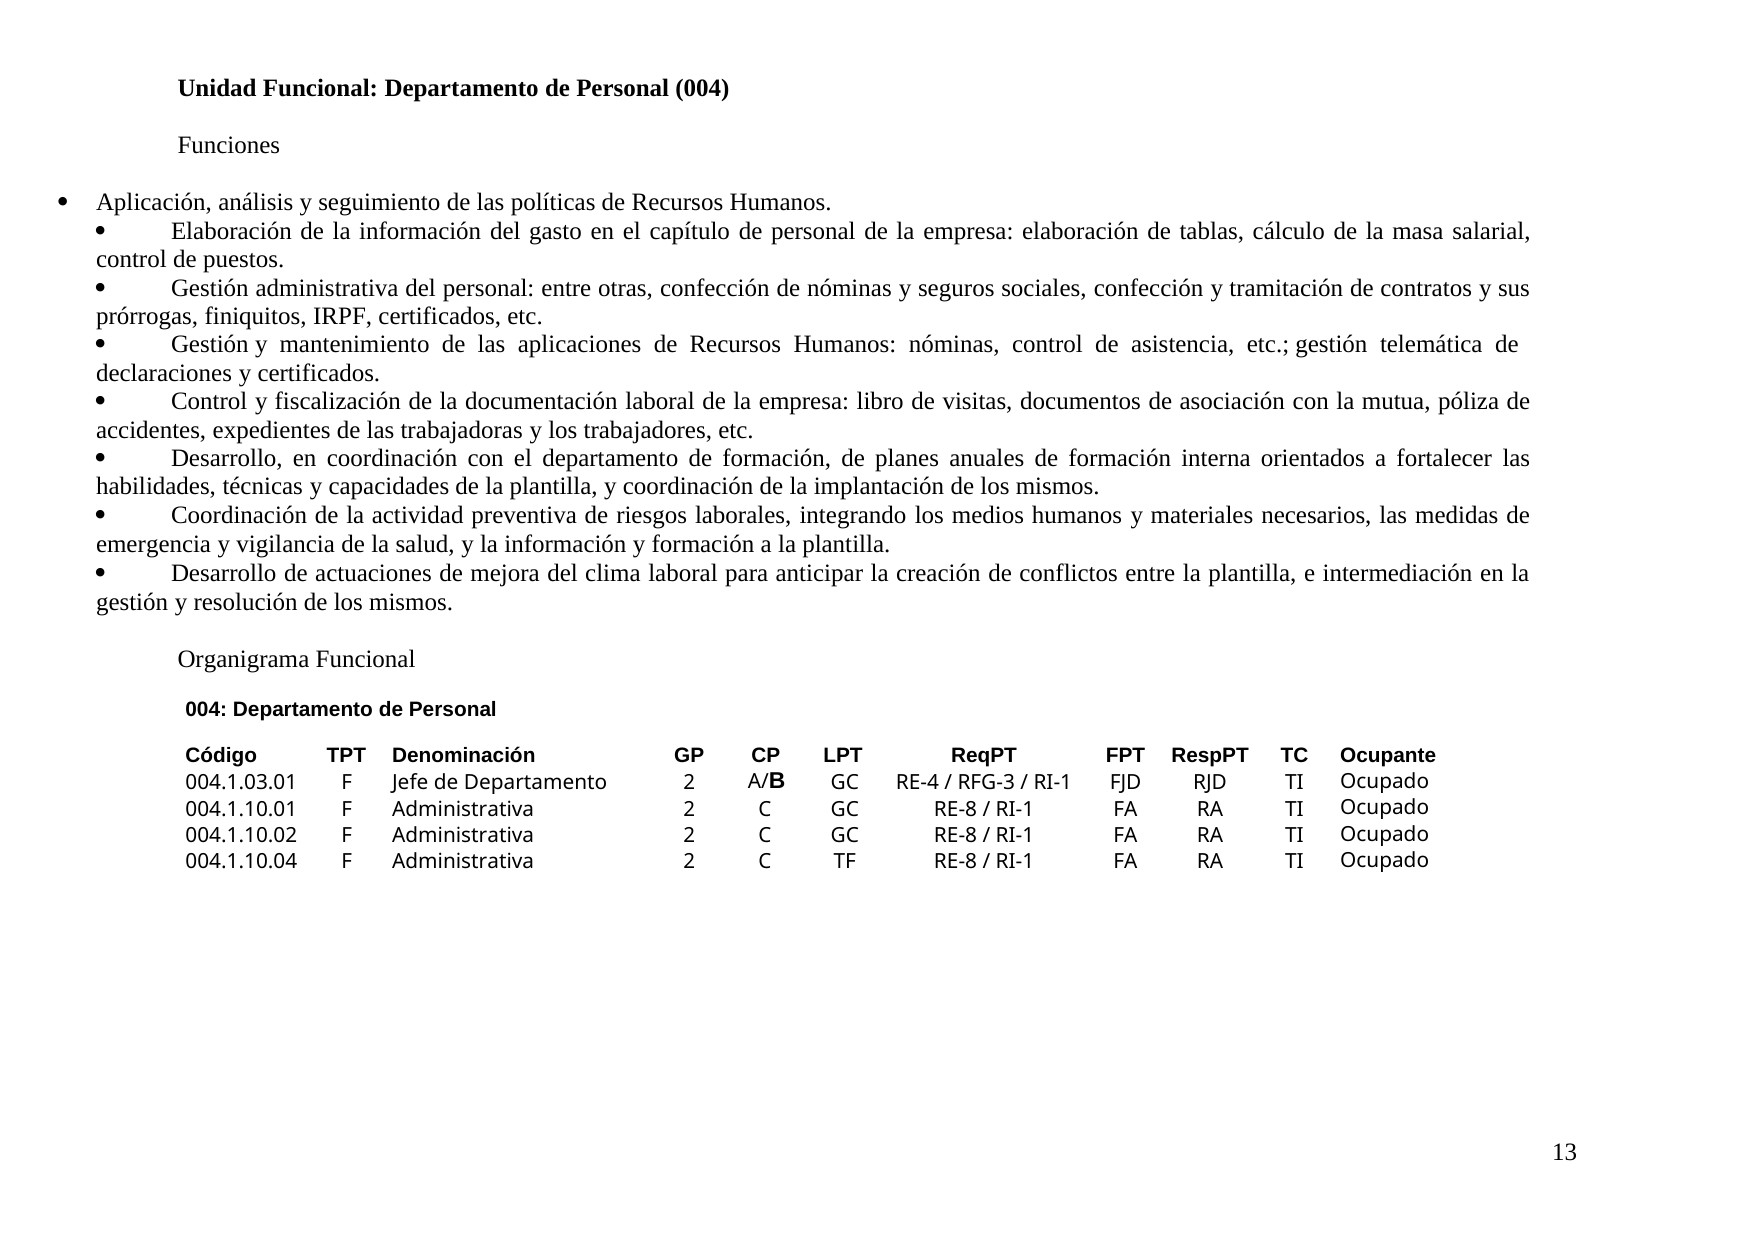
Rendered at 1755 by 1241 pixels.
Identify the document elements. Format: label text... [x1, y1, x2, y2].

table_cell RE-8 / RI-1 [877, 823, 1091, 849]
table_cell Jefe de Departamento [379, 769, 636, 796]
table_cell RA [1158, 823, 1264, 849]
table_cell TF [804, 849, 877, 875]
list Coordinación de la actividad preventiva de riesgos laborales, integrando los medios humanos y materiales necesarios, las medidas de emergencia y vigilancia de la salud, y la información y formación a la plantilla. [96, 500, 1577, 558]
table_cell TI [1265, 796, 1324, 822]
table_cell 004.1.03.01 [164, 769, 311, 796]
table_cell FA [1091, 849, 1158, 875]
table_cell 004.1.10.01 [164, 796, 311, 822]
table_cell CP [726, 733, 803, 769]
table_cell Denominación [379, 733, 636, 769]
table_cell GC [804, 796, 877, 822]
table_cell TPT [311, 733, 379, 769]
table_cell C [726, 796, 803, 822]
table_cell Ocupante [1325, 733, 1457, 769]
table_cell Administrativa [379, 849, 636, 875]
table_cell 2 [636, 823, 726, 849]
table_cell C [726, 823, 803, 849]
table_cell LPT [804, 733, 877, 769]
table_cell TC [1265, 733, 1324, 769]
table_cell A/B [726, 769, 803, 796]
table_cell Código [164, 733, 311, 769]
list Control y fiscalización de la documentación laboral de la empresa: libro de visitas, documentos de asociación con la mutua, póliza de accidentes, expedientes de las trabajadoras y los trabajadores, etc. [96, 387, 1577, 443]
table_cell Ocupado [1325, 796, 1457, 822]
table_cell GC [804, 769, 877, 796]
table_cell RA [1158, 796, 1264, 822]
table_cell C [726, 849, 803, 875]
table_cell FJD [1091, 769, 1158, 796]
table_cell GC [804, 823, 877, 849]
table_cell TI [1265, 823, 1324, 849]
table_cell RE-8 / RI-1 [877, 796, 1091, 822]
table_cell 2 [636, 849, 726, 875]
table_cell F [311, 849, 379, 875]
table_cell RJD [1158, 769, 1264, 796]
list Elaboración de la información del gasto en el capítulo de personal de la empresa: elaboración de tablas, cálculo de la masa salarial, control de puestos. [96, 217, 1577, 273]
list Desarrollo de actuaciones de mejora del clima laboral para anticipar la creación de conflictos entre la plantilla, e intermediación en la gestión y resolución de los mismos. [96, 558, 1577, 615]
table_cell Administrativa [379, 796, 636, 822]
table_cell FPT [1091, 733, 1158, 769]
table_cell 2 [636, 796, 726, 822]
table_cell Ocupado [1325, 769, 1457, 796]
table_cell FA [1091, 823, 1158, 849]
table_cell Ocupado [1325, 849, 1457, 875]
table_cell F [311, 769, 379, 796]
table_cell RespPT [1158, 733, 1264, 769]
table_cell 004.1.10.04 [164, 849, 311, 875]
table_cell 004.1.10.02 [164, 823, 311, 849]
list Aplicación, análisis y seguimiento de las políticas de Recursos Humanos. [58, 187, 1600, 216]
table_cell FA [1091, 796, 1158, 822]
table_cell TI [1265, 849, 1324, 875]
list Desarrollo, en coordinación con el departamento de formación, de planes anuales de formación interna orientados a fortalecer las habilidades, técnicas y capacidades de la plantilla, y coordinación de la implantación de los mismos. [96, 444, 1577, 500]
table_cell F [311, 823, 379, 849]
table_header 004: Departamento de Personal [164, 698, 1457, 733]
subtitle Unidad Funcional: Departamento de Personal (004) [177, 73, 1600, 101]
list Gestión administrativa del personal: entre otras, confección de nóminas y seguros sociales, confección y tramitación de contratos y sus prórrogas, finiquitos, IRPF, certificados, etc. [96, 273, 1577, 330]
table_cell F [311, 796, 379, 822]
table_cell RE-4 / RFG-3 / RI-1 [877, 769, 1091, 796]
table_cell RA [1158, 849, 1264, 875]
text Funciones [177, 130, 1600, 158]
table_cell 2 [636, 769, 726, 796]
table_cell RE-8 / RI-1 [877, 849, 1091, 875]
table_cell Administrativa [379, 823, 636, 849]
table_cell TI [1265, 769, 1324, 796]
table_cell GP [636, 733, 726, 769]
table_cell ReqPT [877, 733, 1091, 769]
table_cell Ocupado [1325, 823, 1457, 849]
list Gestión y mantenimiento de las aplicaciones de Recursos Humanos: nóminas, control de asistencia, etc.; gestión telemática de declaraciones y certificados. [96, 330, 1577, 387]
text Organigrama Funcional [177, 644, 1600, 673]
